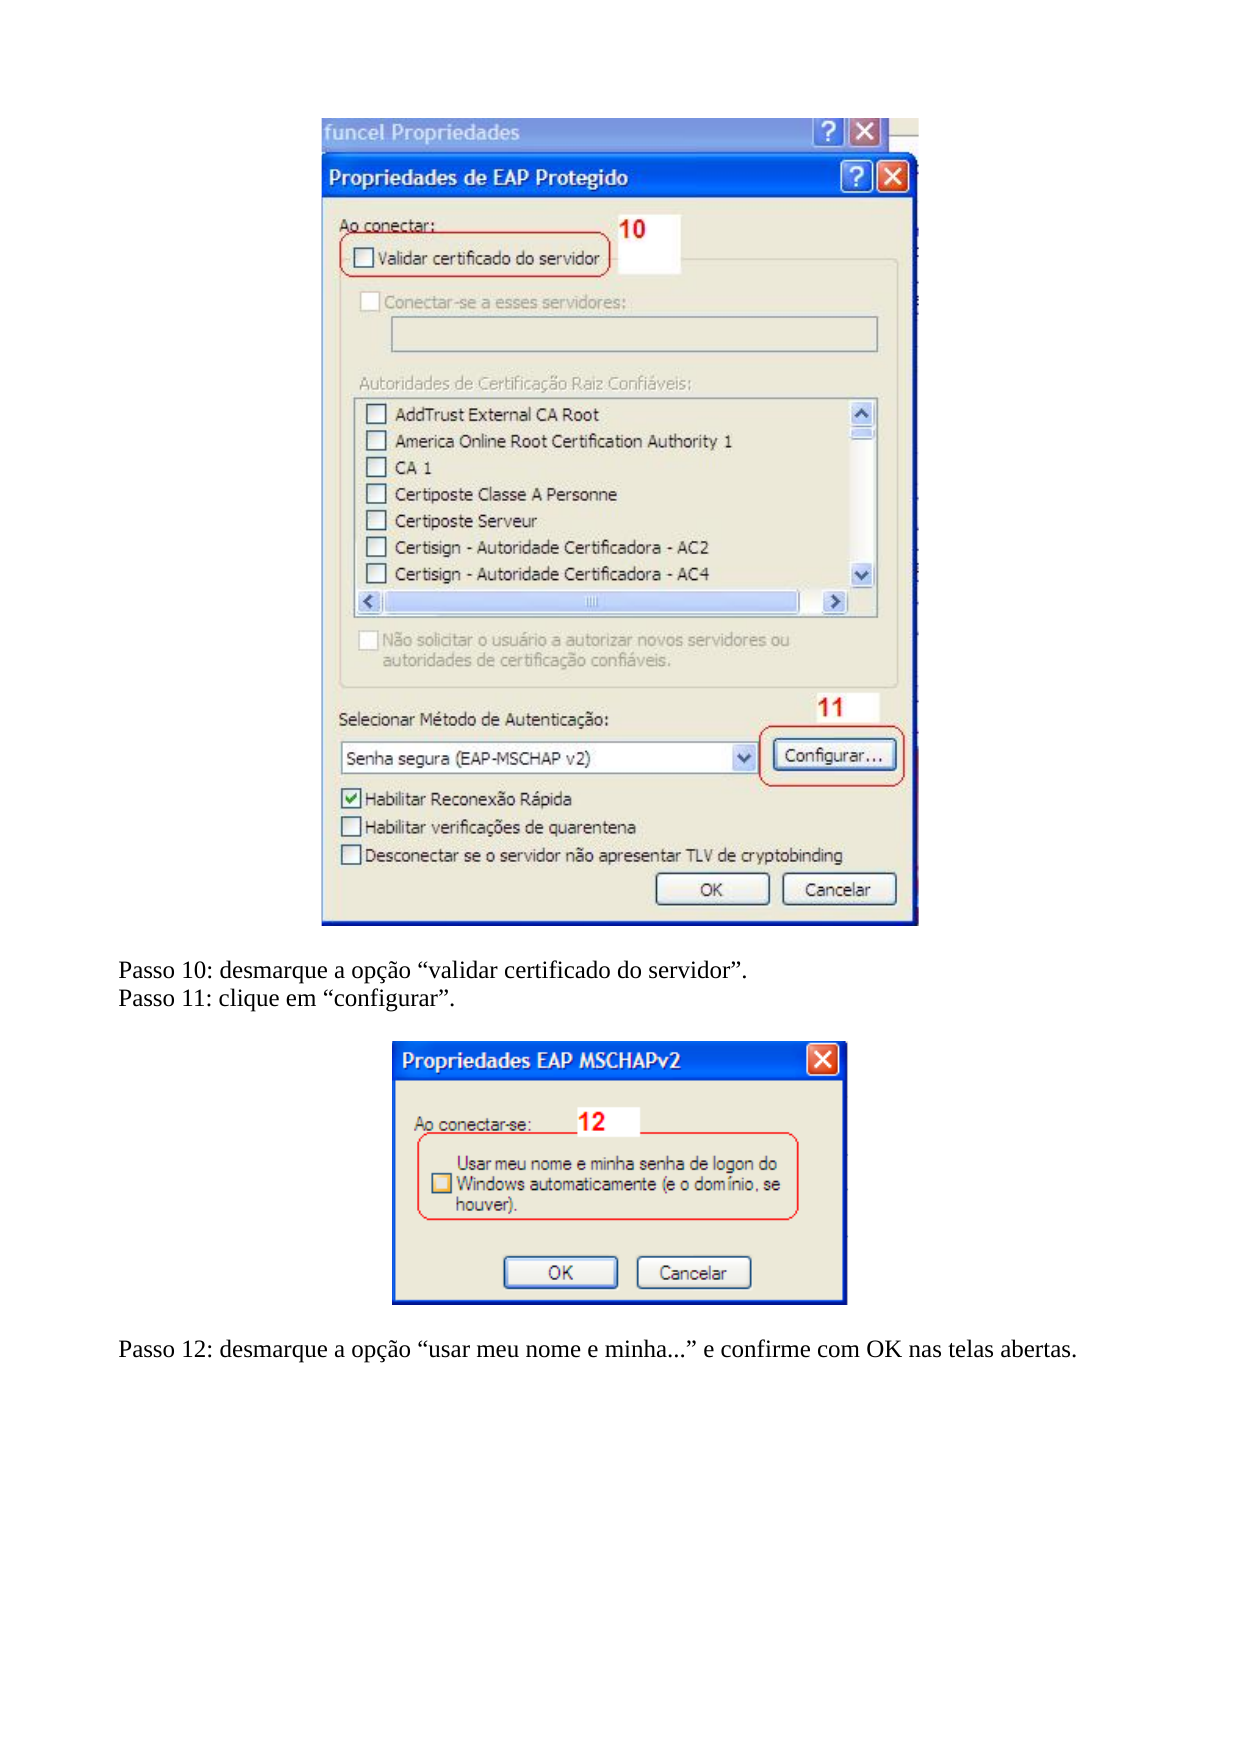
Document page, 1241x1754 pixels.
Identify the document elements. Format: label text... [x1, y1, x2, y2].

text Passo 11: clique em “configurar”. [118, 983, 1122, 1012]
text Passo 12: desmarque a opção “usar meu nome e minha...” e confirme com OK nas telas abertas. [118, 1334, 1122, 1362]
text Passo 10: desmarque a opção “validar certificado do servidor”. [118, 955, 1122, 983]
picture [321, 118, 919, 926]
picture [392, 1041, 849, 1305]
